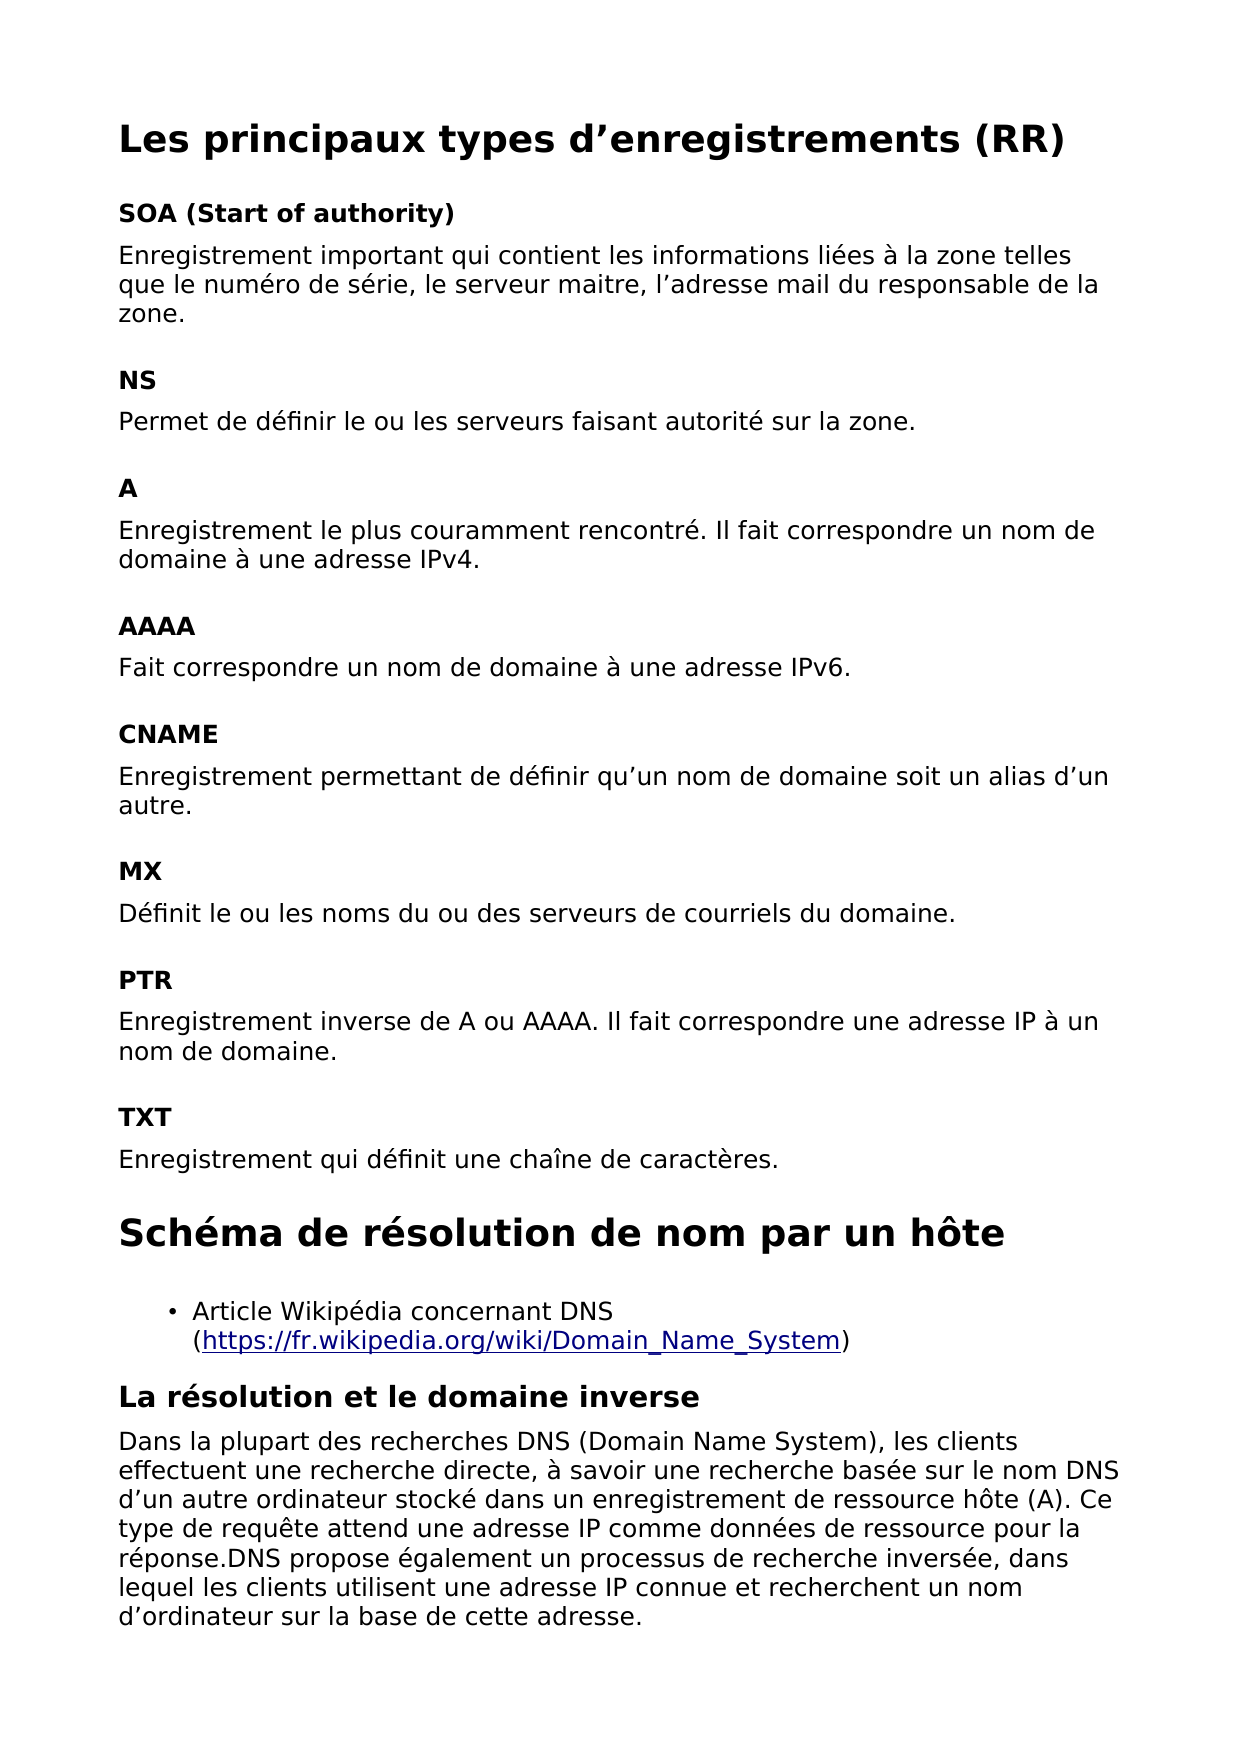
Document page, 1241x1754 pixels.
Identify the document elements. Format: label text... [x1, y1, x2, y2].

text Enregistrement important qui contient les informations liées à la zone telles que le numéro de série, le serveur maitre, l’adresse mail du responsable de la zone. [118, 241, 1122, 328]
subtitle Les principaux types d’enregistrements (RR) [118, 118, 1122, 162]
subtitle Schéma de résolution de nom par un hôte [118, 1212, 1122, 1255]
subtitle MX [118, 858, 1122, 887]
list Article Wikipédia concernant DNS (https://fr.wikipedia.org/wiki/Domain_Name_System) [177, 1297, 1122, 1356]
text Enregistrement permettant de définir qu’un nom de domaine soit un alias d’un autre. [118, 762, 1122, 820]
subtitle SOA (Start of authority) [118, 199, 1122, 228]
text Définit le ou les noms du ou des serveurs de courriels du domaine. [118, 899, 1122, 928]
text Enregistrement qui définit une chaîne de caractères. [118, 1145, 1122, 1174]
subtitle La résolution et le domaine inverse [118, 1381, 1122, 1415]
subtitle NS [118, 366, 1122, 395]
text Enregistrement inverse de A ou AAAA. Il fait correspondre une adresse IP à un nom de domaine. [118, 1008, 1122, 1066]
subtitle TXT [118, 1103, 1122, 1133]
subtitle AAAA [118, 612, 1122, 641]
text Dans la plupart des recherches DNS (Domain Name System), les clients effectuent une recherche directe, à savoir une recherche basée sur le nom DNS d’un autre ordinateur stocké dans un enregistrement de ressource hôte (A). Ce type de requête attend une adresse IP comme données de ressource pour la réponse.DNS propose également un processus de recherche inversée, dans lequel les clients utilisent une adresse IP connue et recherchent un nom d’ordinateur sur la base de cette adresse. [118, 1427, 1122, 1631]
subtitle A [118, 474, 1122, 503]
subtitle CNAME [118, 720, 1122, 749]
text Fait correspondre un nom de domaine à une adresse IPv6. [118, 653, 1122, 683]
text Permet de définir le ou les serveurs faisant autorité sur la zone. [118, 408, 1122, 437]
text Enregistrement le plus couramment rencontré. Il fait correspondre un nom de domaine à une adresse IPv4. [118, 516, 1122, 574]
subtitle PTR [118, 966, 1122, 995]
